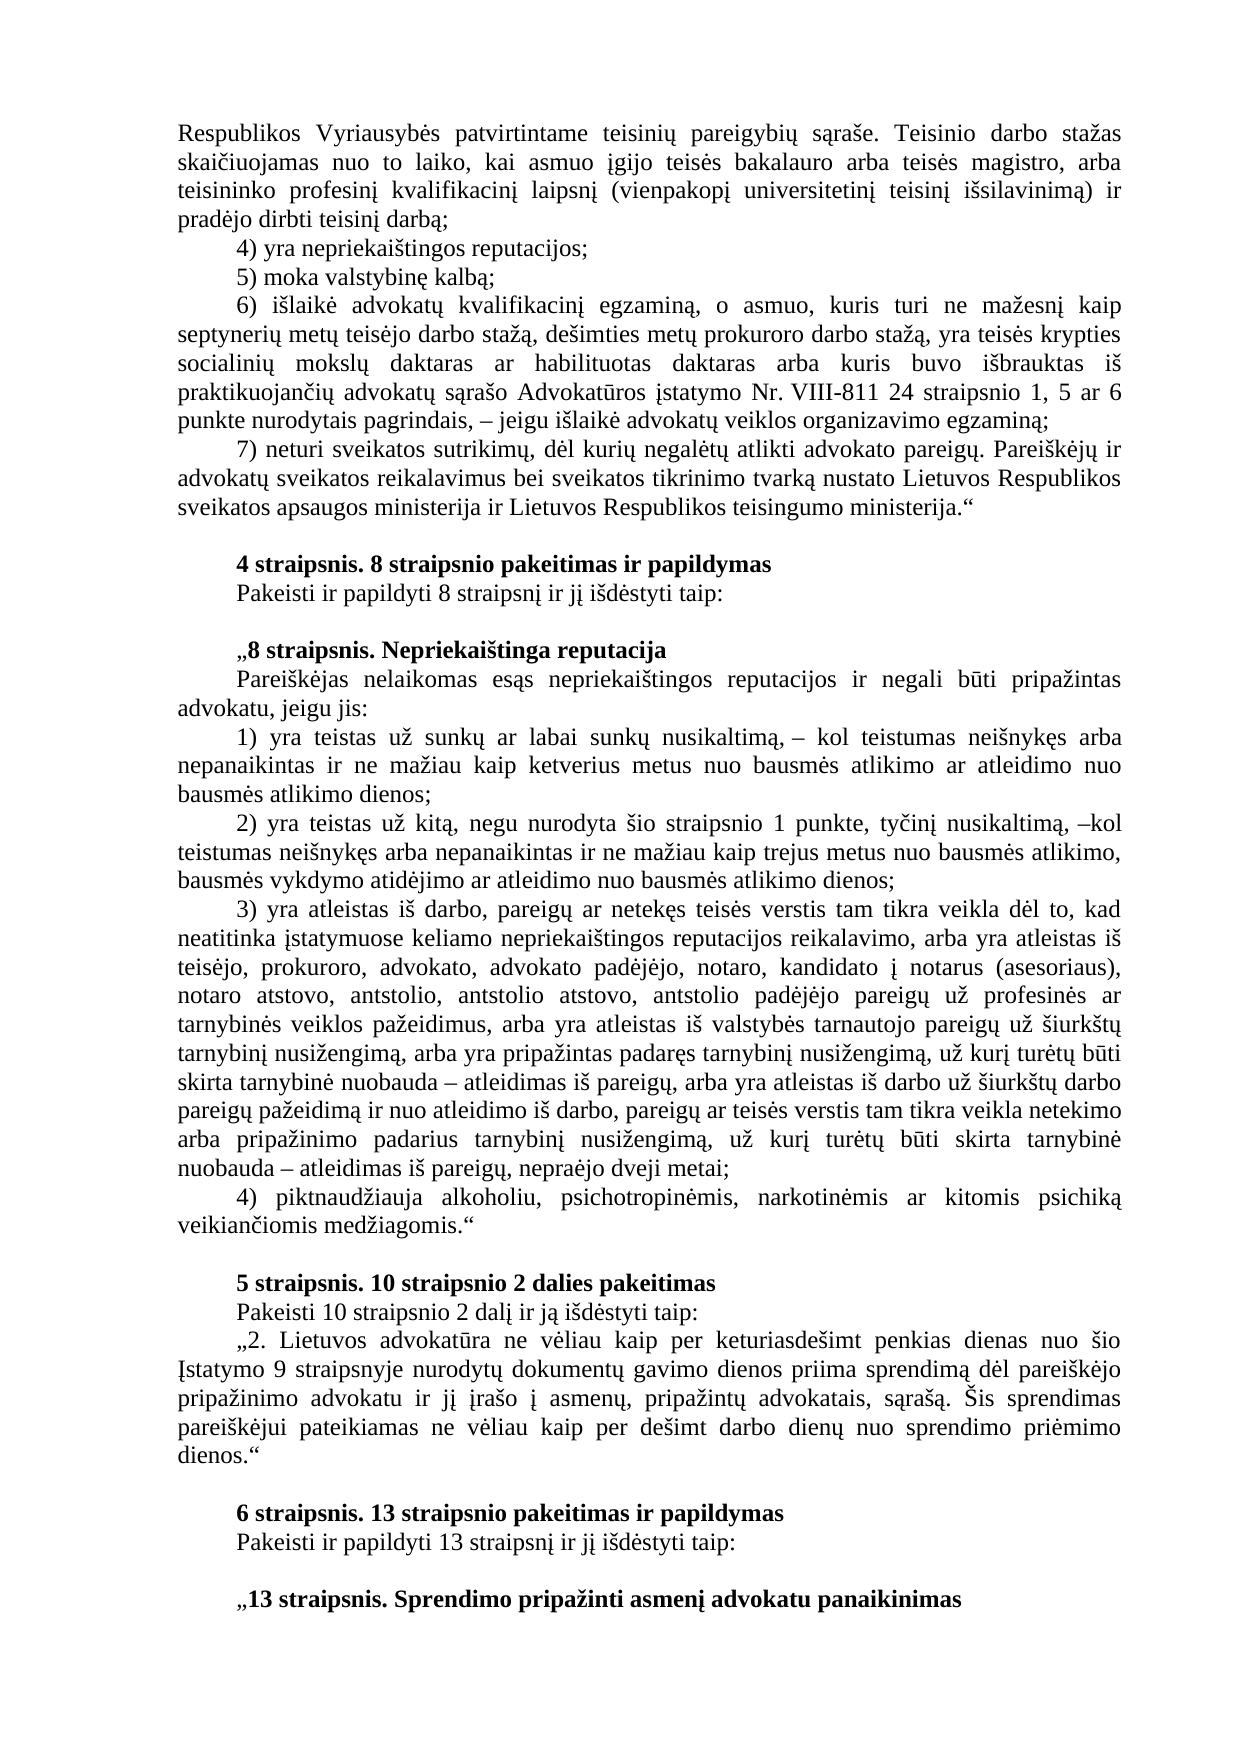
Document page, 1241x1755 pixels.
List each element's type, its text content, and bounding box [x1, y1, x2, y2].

text „8 straipsnis. Nepriekaištinga reputacija [177, 636, 1122, 664]
text 3) yra atleistas iš darbo, pareigų ar netekęs teisės verstis tam tikra veikla dėl to, kad neatitinka įstatymuose keliamo nepriekaištingos reputacijos reikalavimo, arba yra atleistas iš teisėjo, prokuroro, advokato, advokato padėjėjo, notaro, kandidato į notarus (asesoriaus), notaro atstovo, antstolio, antstolio atstovo, antstolio padėjėjo pareigų už profesinės ar tarnybinės veiklos pažeidimus, arba yra atleistas iš valstybės tarnautojo pareigų už šiurkštų tarnybinį nusižengimą, arba yra pripažintas padaręs tarnybinį nusižengimą, už kurį turėtų būti skirta tarnybinė nuobauda – atleidimas iš pareigų, arba yra atleistas iš darbo už šiurkštų darbo pareigų pažeidimą ir nuo atleidimo iš darbo, pareigų ar teisės verstis tam tikra veikla netekimo arba pripažinimo padarius tarnybinį nusižengimą, už kurį turėtų būti skirta tarnybinė nuobauda – atleidimas iš pareigų, nepraėjo dveji metai; [177, 894, 1122, 1182]
text Pakeisti ir papildyti 8 straipsnį ir jį išdėstyti taip: [177, 578, 1122, 607]
text 6 straipsnis. 13 straipsnio pakeitimas ir papildymas [177, 1498, 1122, 1527]
text Pakeisti 10 straipsnio 2 dalį ir ją išdėstyti taip: [177, 1297, 1122, 1326]
text 7) neturi sveikatos sutrikimų, dėl kurių negalėtų atlikti advokato pareigų. Pareiškėjų ir advokatų sveikatos reikalavimus bei sveikatos tikrinimo tvarką nustato Lietuvos Respublikos sveikatos apsaugos ministerija ir Lietuvos Respublikos teisingumo ministerija.“ [177, 434, 1122, 521]
text Pareiškėjas nelaikomas esąs nepriekaištingos reputacijos ir negali būti pripažintas advokatu, jeigu jis: [177, 664, 1122, 722]
text 4) yra nepriekaištingos reputacijos; [177, 233, 1122, 262]
text 5 straipsnis. 10 straipsnio 2 dalies pakeitimas [177, 1268, 1122, 1297]
text Pakeisti ir papildyti 13 straipsnį ir jį išdėstyti taip: [177, 1527, 1122, 1556]
text Respublikos Vyriausybės patvirtintame teisinių pareigybių sąraše. Teisinio darbo stažas skaičiuojamas nuo to laiko, kai asmuo įgijo teisės bakalauro arba teisės magistro, arba teisininko profesinį kvalifikacinį laipsnį (vienpakopį universitetinį teisinį išsilavinimą) ir pradėjo dirbti teisinį darbą; [177, 118, 1122, 233]
text 6) išlaikė advokatų kvalifikacinį egzaminą, o asmuo, kuris turi ne mažesnį kaip septynerių metų teisėjo darbo stažą, dešimties metų prokuroro darbo stažą, yra teisės krypties socialinių mokslų daktaras ar habilituotas daktaras arba kuris buvo išbrauktas iš praktikuojančių advokatų sąrašo Advokatūros įstatymo Nr. VIII-811 24 straipsnio 1, 5 ar 6 punkte nurodytais pagrindais, – jeigu išlaikė advokatų veiklos organizavimo egzaminą; [177, 291, 1122, 434]
text 1) yra teistas už sunkų ar labai sunkų nusikaltimą, – kol teistumas neišnykęs arba nepanaikintas ir ne mažiau kaip ketverius metus nuo bausmės atlikimo ar atleidimo nuo bausmės atlikimo dienos; [177, 722, 1122, 808]
text „13 straipsnis. Sprendimo pripažinti asmenį advokatu panaikinimas [177, 1584, 1122, 1613]
text 5) moka valstybinę kalbą; [177, 262, 1122, 291]
text 4) piktnaudžiauja alkoholiu, psichotropinėmis, narkotinėmis ar kitomis psichiką veikiančiomis medžiagomis.“ [177, 1182, 1122, 1239]
text 2) yra teistas už kitą, negu nurodyta šio straipsnio 1 punkte, tyčinį nusikaltimą, –kol teistumas neišnykęs arba nepanaikintas ir ne mažiau kaip trejus metus nuo bausmės atlikimo, bausmės vykdymo atidėjimo ar atleidimo nuo bausmės atlikimo dienos; [177, 808, 1122, 894]
text „2. Lietuvos advokatūra ne vėliau kaip per keturiasdešimt penkias dienas nuo šio Įstatymo 9 straipsnyje nurodytų dokumentų gavimo dienos priima sprendimą dėl pareiškėjo pripažinimo advokatu ir jį įrašo į asmenų, pripažintų advokatais, sąrašą. Šis sprendimas pareiškėjui pateikiamas ne vėliau kaip per dešimt darbo dienų nuo sprendimo priėmimo dienos.“ [177, 1326, 1122, 1469]
text 4 straipsnis. 8 straipsnio pakeitimas ir papildymas [177, 549, 1122, 578]
